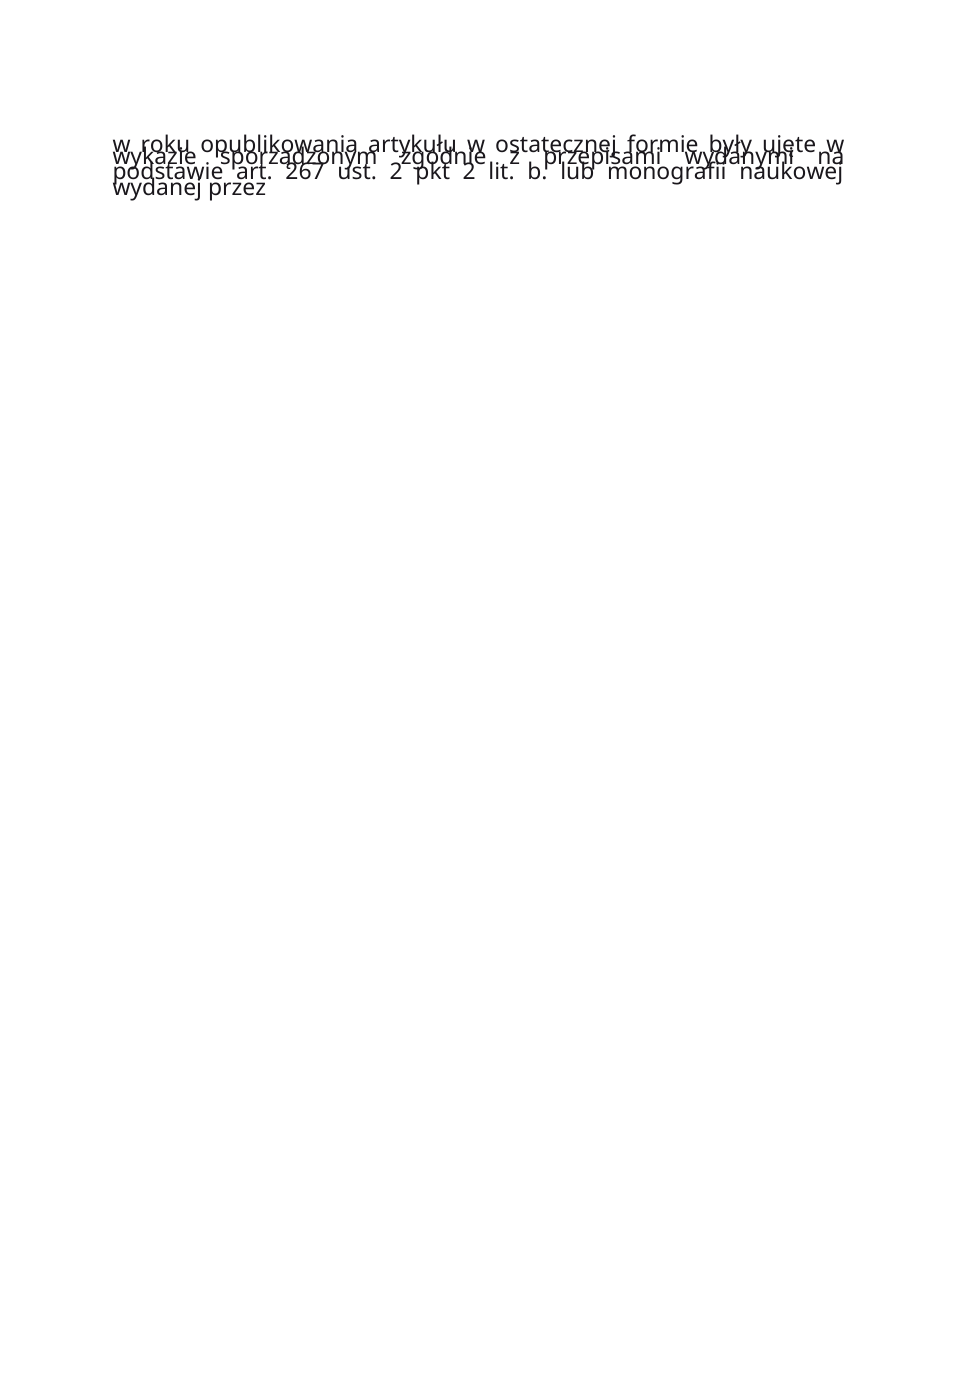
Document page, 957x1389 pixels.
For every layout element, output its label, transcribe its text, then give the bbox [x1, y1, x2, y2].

text w roku opublikowania artykułu w ostatecznej formie były ujęte w wykazie sporządzonym zgodnie z przepisami wydanymi na podstawie art. 267 ust. 2 pkt 2 lit. b. lub monografii naukowej wydanej przez [112, 139, 845, 202]
